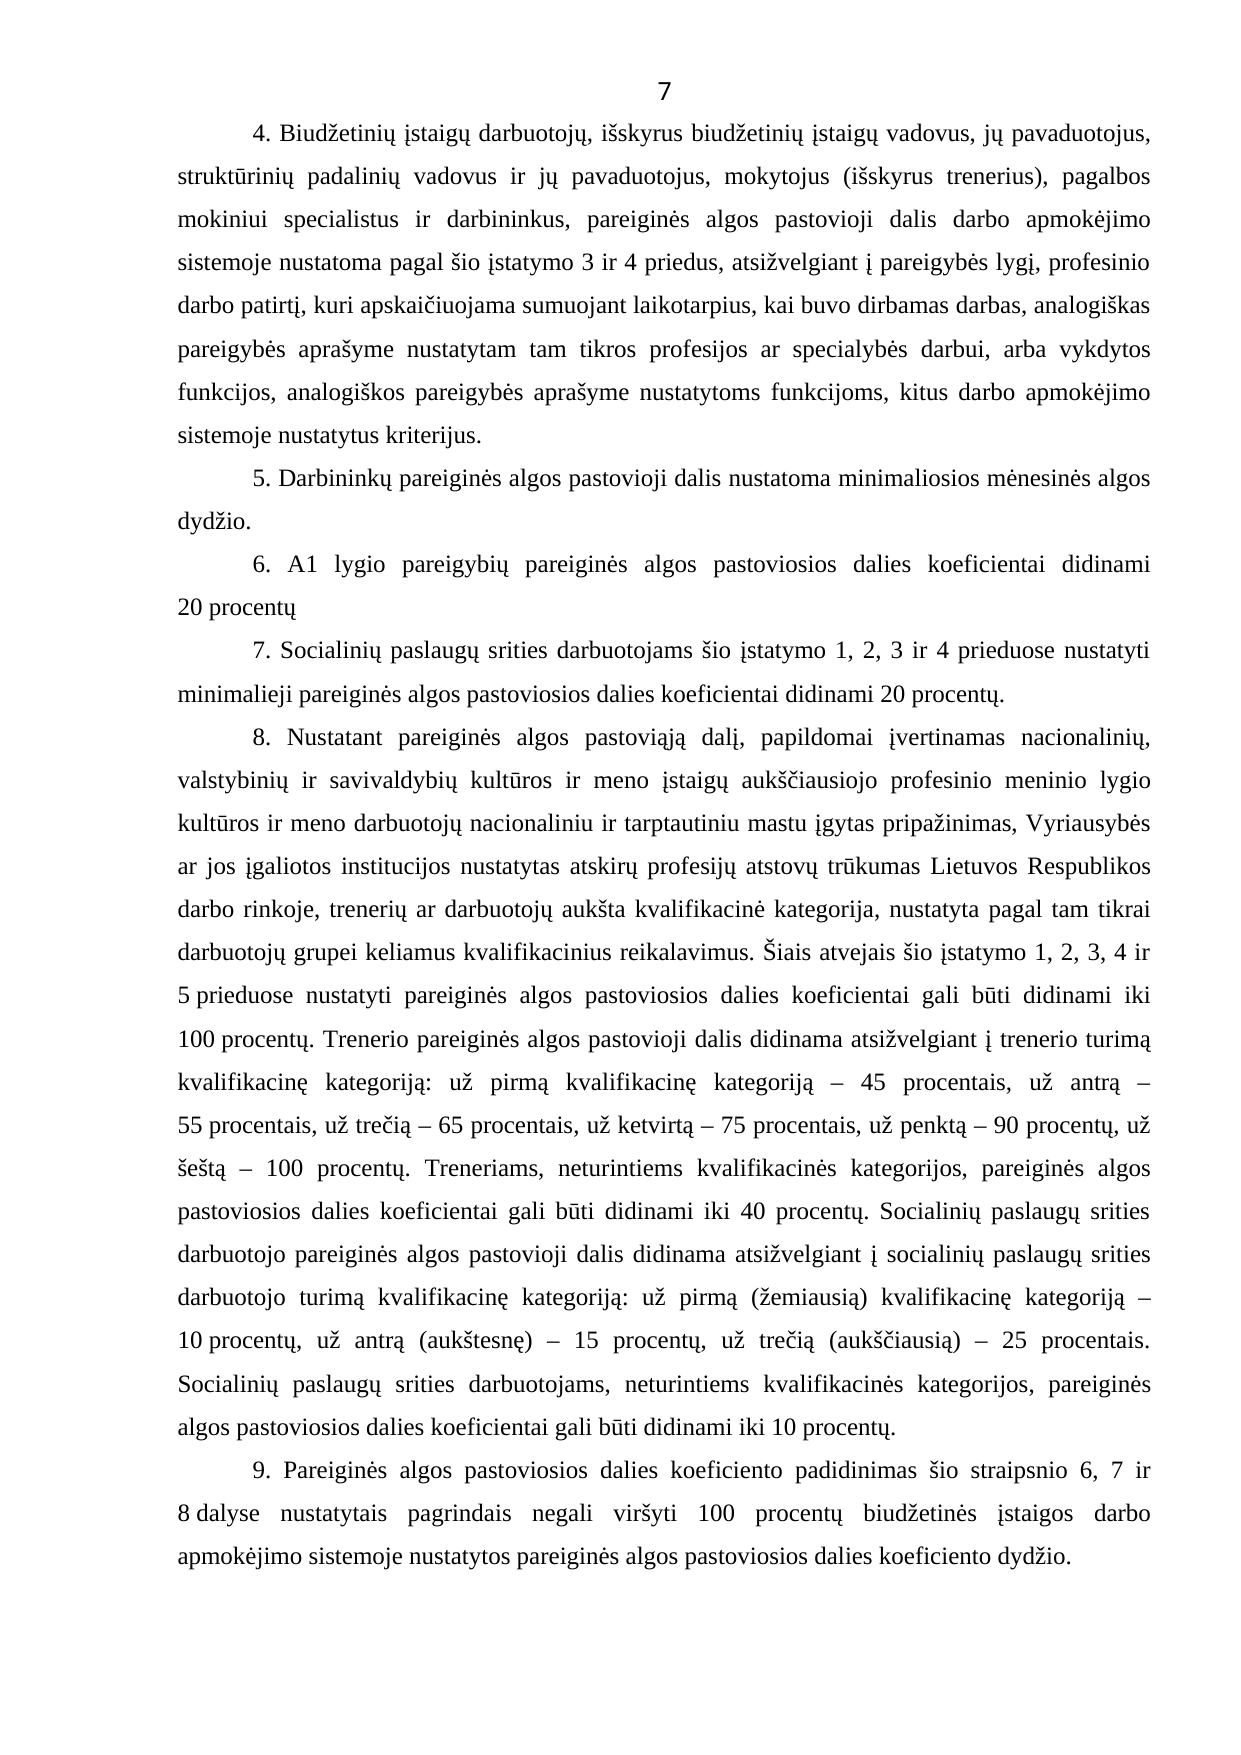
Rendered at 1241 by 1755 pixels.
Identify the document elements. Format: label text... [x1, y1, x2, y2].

text 9. Pareiginės algos pastoviosios dalies koeficiento padidinimas šio straipsnio 6, 7 ir 8 dalyse nustatytais pagrindais negali viršyti 100 procentų biudžetinės įstaigos darbo apmokėjimo sistemoje nustatytos pareiginės algos pastoviosios dalies koeficiento dydžio. [177, 1455, 1152, 1570]
text 6. A1 lygio pareigybių pareiginės algos pastoviosios dalies koeficientai didinami 20 procentų [177, 549, 1152, 621]
text 7. Socialinių paslaugų srities darbuotojams šio įstatymo 1, 2, 3 ir 4 prieduose nustatyti minimalieji pareiginės algos pastoviosios dalies koeficientai didinami 20 procentų. [177, 636, 1152, 707]
text 8. Nustatant pareiginės algos pastoviąją dalį, papildomai įvertinamas nacionalinių, valstybinių ir savivaldybių kultūros ir meno įstaigų aukščiausiojo profesinio meninio lygio kultūros ir meno darbuotojų nacionaliniu ir tarptautiniu mastu įgytas pripažinimas, Vyriausybės ar jos įgaliotos institucijos nustatytas atskirų profesijų atstovų trūkumas Lietuvos Respublikos darbo rinkoje, trenerių ar darbuotojų aukšta kvalifikacinė kategorija, nustatyta pagal tam tikrai darbuotojų grupei keliamus kvalifikacinius reikalavimus. Šiais atvejais šio įstatymo 1, 2, 3, 4 ir 5 prieduose nustatyti pareiginės algos pastoviosios dalies koeficientai gali būti didinami iki 100 procentų. Trenerio pareiginės algos pastovioji dalis didinama atsižvelgiant į trenerio turimą kvalifikacinę kategoriją: už pirmą kvalifikacinę kategoriją ‒ 45 procentais, už antrą – 55 procentais, už trečią – 65 procentais, už ketvirtą – 75 procentais, už penktą – 90 procentų, už šeštą – 100 procentų. Treneriams, neturintiems kvalifikacinės kategorijos, pareiginės algos pastoviosios dalies koeficientai gali būti didinami iki 40 procentų. Socialinių paslaugų srities darbuotojo pareiginės algos pastovioji dalis didinama atsižvelgiant į socialinių paslaugų srities darbuotojo turimą kvalifikacinę kategoriją: už pirmą (žemiausią) kvalifikacinę kategoriją – 10 procentų, už antrą (aukštesnę) – 15 procentų, už trečią (aukščiausią) – 25 procentais. Socialinių paslaugų srities darbuotojams, neturintiems kvalifikacinės kategorijos, pareiginės algos pastoviosios dalies koeficientai gali būti didinami iki 10 procentų. [177, 722, 1152, 1441]
text 5. Darbininkų pareiginės algos pastovioji dalis nustatoma minimaliosios mėnesinės algos dydžio. [177, 463, 1152, 535]
text 4. Biudžetinių įstaigų darbuotojų, išskyrus biudžetinių įstaigų vadovus, jų pavaduotojus, struktūrinių padalinių vadovus ir jų pavaduotojus, mokytojus (išskyrus trenerius), pagalbos mokiniui specialistus ir darbininkus, pareiginės algos pastovioji dalis darbo apmokėjimo sistemoje nustatoma pagal šio įstatymo 3 ir 4 priedus, atsižvelgiant į pareigybės lygį, profesinio darbo patirtį, kuri apskaičiuojama sumuojant laikotarpius, kai buvo dirbamas darbas, analogiškas pareigybės aprašyme nustatytam tam tikros profesijos ar specialybės darbui, arba vykdytos funkcijos, analogiškos pareigybės aprašyme nustatytoms funkcijoms, kitus darbo apmokėjimo sistemoje nustatytus kriterijus. [177, 118, 1152, 449]
